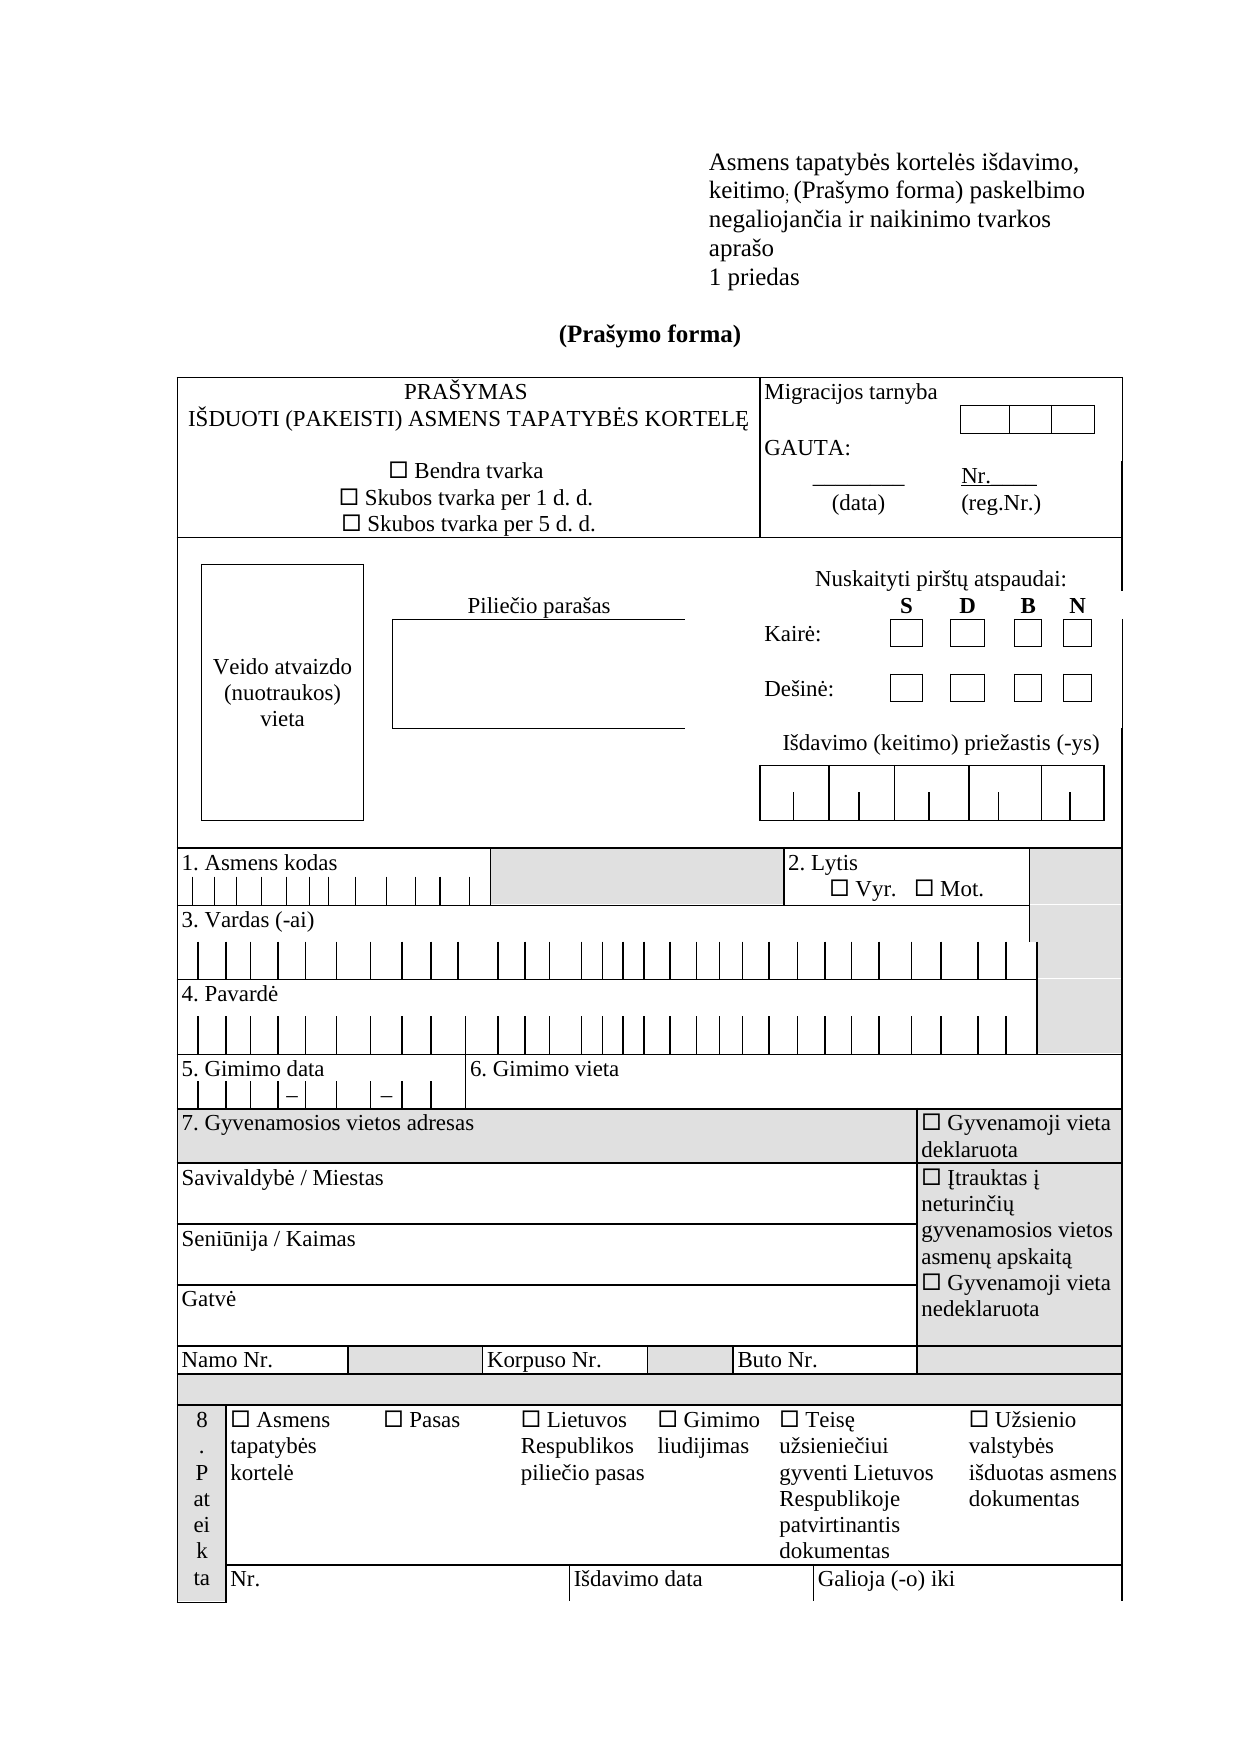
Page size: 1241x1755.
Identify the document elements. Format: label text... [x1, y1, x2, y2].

table_cell [1071, 792, 1103, 819]
table_cell [178, 564, 201, 819]
table_cell [356, 877, 386, 904]
table_cell N [1064, 591, 1091, 619]
table_cell [262, 877, 286, 904]
table_cell [985, 674, 1014, 701]
table_cell [761, 766, 828, 792]
table_cell [891, 620, 922, 646]
table_cell [984, 591, 1014, 619]
table_cell [] Gimimo liudijimas [653, 1406, 775, 1564]
table_cell Savivaldybė / Miestas [178, 1164, 916, 1223]
table_cell [761, 792, 793, 819]
table_cell [470, 877, 490, 904]
table_cell [193, 877, 214, 904]
table_header [961, 378, 1122, 405]
table_cell [] Lietuvos Respublikos piliečio pasas [516, 1406, 653, 1564]
table_cell [603, 942, 622, 978]
table_cell [961, 406, 1009, 433]
text Asmens tapatybės kortelės išdavimo, [177, 147, 1122, 176]
table_cell [743, 1016, 768, 1053]
table_cell [923, 674, 950, 701]
table_cell [403, 942, 430, 978]
table_cell [251, 1016, 277, 1053]
table_cell [337, 942, 370, 978]
table_cell [310, 877, 328, 904]
table_cell [227, 1081, 250, 1108]
table_cell [178, 820, 1121, 847]
table_cell [624, 1016, 643, 1053]
table_cell [979, 1016, 1005, 1053]
table_cell [432, 1016, 465, 1053]
table_cell 1. Asmens kodas [178, 849, 490, 877]
table_cell [] Užsienio valstybės išduotas asmens dokumentas [965, 1406, 1121, 1564]
table_cell [760, 538, 1121, 564]
table_cell 3. Vardas (-ai) [178, 906, 1029, 942]
text (Prašymo forma) [177, 319, 1122, 348]
table_cell Dešinė: [760, 674, 890, 701]
table_cell Kairė: [760, 619, 890, 646]
table_cell [922, 646, 951, 673]
table_cell [852, 942, 878, 978]
table_cell [1052, 406, 1094, 433]
table_cell [770, 1016, 797, 1053]
table_cell [306, 942, 336, 978]
table_cell [922, 591, 951, 619]
table_cell [624, 942, 643, 978]
table_cell [826, 1016, 851, 1053]
table_cell [951, 675, 984, 701]
table_cell [645, 942, 669, 978]
table_cell [930, 792, 968, 819]
table_cell [393, 538, 685, 591]
table_cell [770, 942, 797, 978]
table_cell [199, 1081, 225, 1108]
table_cell S [891, 591, 922, 619]
table_cell [720, 1016, 742, 1053]
table_cell [178, 1081, 197, 1108]
table_cell [951, 647, 984, 673]
table_cell [550, 1016, 581, 1053]
table_cell [852, 1016, 878, 1053]
table_cell [251, 942, 277, 978]
table_cell [] Įtrauktas į neturinčių gyvenamosios vietos asmenų apskaitą [] Gyvenamoji vieta nedeklaruota [918, 1164, 1121, 1345]
table_cell Galioja (-o) iki [814, 1566, 1121, 1601]
table_cell [416, 877, 439, 904]
table_cell [393, 729, 685, 819]
table_cell [371, 942, 401, 978]
table_cell – [279, 1081, 305, 1108]
table_cell [891, 647, 922, 673]
table_cell [178, 538, 363, 564]
table_cell [1038, 1016, 1121, 1053]
table_cell 4. Pavardė [178, 980, 1036, 1016]
table_cell [1038, 979, 1121, 1016]
table_cell [1015, 675, 1041, 701]
table_cell [942, 1016, 977, 1053]
table_cell [645, 1016, 669, 1053]
table_cell ________ (data) [761, 461, 957, 537]
table_cell [] Asmens tapatybės kortelė [227, 1406, 379, 1564]
table_cell [466, 1016, 497, 1053]
text negaliojančia ir naikinimo tvarkos [177, 204, 1122, 233]
table_cell [] Pasas [379, 1406, 516, 1564]
table_cell Piliečio parašas [393, 591, 685, 619]
table_cell [1091, 646, 1122, 673]
table_cell [880, 1016, 911, 1053]
table_cell [1014, 647, 1042, 673]
table_cell Buto Nr. [734, 1347, 916, 1373]
table_cell [648, 1347, 732, 1373]
table_cell [1010, 406, 1051, 433]
table_cell Nr.____ (reg.Nr.) [957, 461, 1121, 537]
table_cell Veido atvaizdo (nuotraukos) vieta [202, 565, 363, 819]
table_cell [891, 675, 922, 701]
table_cell Namo Nr. [178, 1347, 347, 1373]
table_cell [363, 538, 393, 819]
table_cell [1007, 1016, 1036, 1053]
table_cell [178, 942, 197, 978]
text 1 priedas [177, 262, 1122, 291]
table_cell B [1014, 591, 1042, 619]
table_cell [371, 1016, 401, 1053]
text aprašo [177, 233, 1122, 262]
table_cell [970, 766, 1041, 792]
table_cell [1015, 620, 1041, 646]
table_cell [237, 877, 261, 904]
table_cell [979, 942, 1005, 978]
table_cell [432, 1081, 465, 1108]
table_cell [393, 620, 685, 728]
table_cell [999, 792, 1041, 819]
table_cell [1042, 674, 1063, 701]
table_cell [603, 1016, 622, 1053]
table_cell [912, 1016, 940, 1053]
table_cell Nuskaityti pirštų atspaudai: [760, 564, 1121, 591]
table_cell [459, 942, 497, 978]
table_cell [279, 942, 305, 978]
table_cell Išdavimo data [570, 1566, 813, 1601]
table_cell [1092, 674, 1122, 701]
table_cell [912, 942, 940, 978]
table_cell [550, 942, 581, 978]
table_cell [1064, 675, 1091, 701]
table_cell [895, 792, 928, 819]
table_cell [961, 433, 1122, 461]
table_cell [441, 877, 469, 904]
table_cell Gatvė [178, 1286, 916, 1345]
table_cell [582, 942, 602, 978]
table_cell [671, 1016, 696, 1053]
table_cell Korpuso Nr. [483, 1347, 647, 1373]
table_cell [830, 792, 858, 819]
table_cell [1095, 405, 1122, 433]
table_cell [178, 1016, 197, 1053]
table_cell – [371, 1081, 401, 1108]
table_cell [227, 1016, 250, 1053]
table_cell [279, 1016, 305, 1053]
table_cell [526, 1016, 549, 1053]
table_cell [798, 942, 824, 978]
table_cell [227, 942, 250, 978]
table_cell [985, 619, 1014, 646]
table_cell [526, 942, 549, 978]
table_cell [1091, 591, 1122, 619]
table_cell [] Teisę užsieniečiui gyventi Lietuvos Respublikoje patvirtinantis dokumentas [775, 1406, 964, 1564]
table_cell 2. Lytis [] Vyr. [] Mot. [785, 849, 1029, 904]
table_cell [760, 646, 891, 673]
table_cell [942, 942, 977, 978]
table_cell [826, 942, 851, 978]
table_cell [287, 877, 309, 904]
table_cell [403, 1081, 430, 1108]
table_cell [685, 538, 760, 819]
table_header Migracijos tarnyba [761, 378, 961, 433]
table_cell [794, 792, 828, 819]
table_cell [403, 1016, 430, 1053]
table_cell [432, 942, 457, 978]
table_cell [] Gyvenamoji vieta deklaruota [918, 1110, 1121, 1162]
table_cell [199, 1016, 225, 1053]
table_cell [466, 1081, 1121, 1108]
table_cell [697, 942, 719, 978]
table_cell [743, 942, 768, 978]
table_cell [215, 877, 236, 904]
table_cell [1007, 942, 1036, 978]
table_cell GAUTA: [761, 433, 961, 461]
table_cell [798, 1016, 824, 1053]
table_cell 6. Gimimo vieta [466, 1055, 1121, 1081]
table_cell [491, 849, 783, 904]
table_cell [1038, 942, 1121, 978]
table_cell [1105, 765, 1121, 819]
table_header PRAŠYMAS IŠDUOTI (PAKEISTI) ASMENS TAPATYBĖS KORTELĘ [] Bendra tvarka [] Skubos tvarka per 1 d. d. [] Skubos tvarka per 5 d. d. [178, 378, 759, 537]
table_cell [984, 646, 1014, 673]
table_cell [720, 942, 742, 978]
table_cell [499, 942, 524, 978]
table_cell [1042, 792, 1069, 819]
table_cell [1064, 620, 1091, 646]
table_cell Nr. [227, 1566, 569, 1601]
table_cell 5. Gimimo data [178, 1055, 465, 1081]
table_cell [697, 1016, 719, 1053]
table_cell [337, 1081, 370, 1108]
table_cell [349, 1347, 482, 1373]
table_cell [1030, 905, 1121, 942]
table_cell Išdavimo (keitimo) priežastis (-ys) [760, 728, 1121, 765]
table_cell [387, 877, 415, 904]
text keitimo; (Prašymo forma) paskelbimo [177, 176, 1122, 204]
table_cell [178, 1375, 1121, 1404]
table_cell [1064, 647, 1091, 673]
table_cell [199, 942, 225, 978]
table_cell [582, 1016, 602, 1053]
table_cell 7. Gyvenamosios vietos adresas [178, 1110, 916, 1162]
table_cell [178, 877, 192, 904]
table_cell [1092, 619, 1122, 646]
table_cell D [951, 591, 984, 619]
table_cell [895, 766, 968, 792]
table_cell [760, 701, 1122, 728]
table_cell [1042, 591, 1064, 619]
table_cell [337, 1016, 370, 1053]
table_cell [1042, 766, 1103, 792]
table_cell [499, 1016, 524, 1053]
table_cell 8. Pateikta [178, 1406, 225, 1601]
table_cell [880, 942, 911, 978]
table_cell [830, 766, 894, 792]
table_cell [1042, 619, 1063, 646]
table_cell [1042, 646, 1064, 673]
table_cell [671, 942, 696, 978]
table_cell [760, 591, 891, 619]
table_cell [1030, 849, 1121, 904]
table_cell Seniūnija / Kaimas [178, 1225, 916, 1284]
table_cell [251, 1081, 277, 1108]
table_cell [329, 877, 355, 904]
table_cell [306, 1081, 336, 1108]
table_cell [951, 620, 984, 646]
table_cell [918, 1347, 1121, 1373]
table_cell [970, 792, 998, 819]
table_cell [306, 1016, 336, 1053]
table_cell [923, 619, 950, 646]
table_cell [860, 792, 894, 819]
